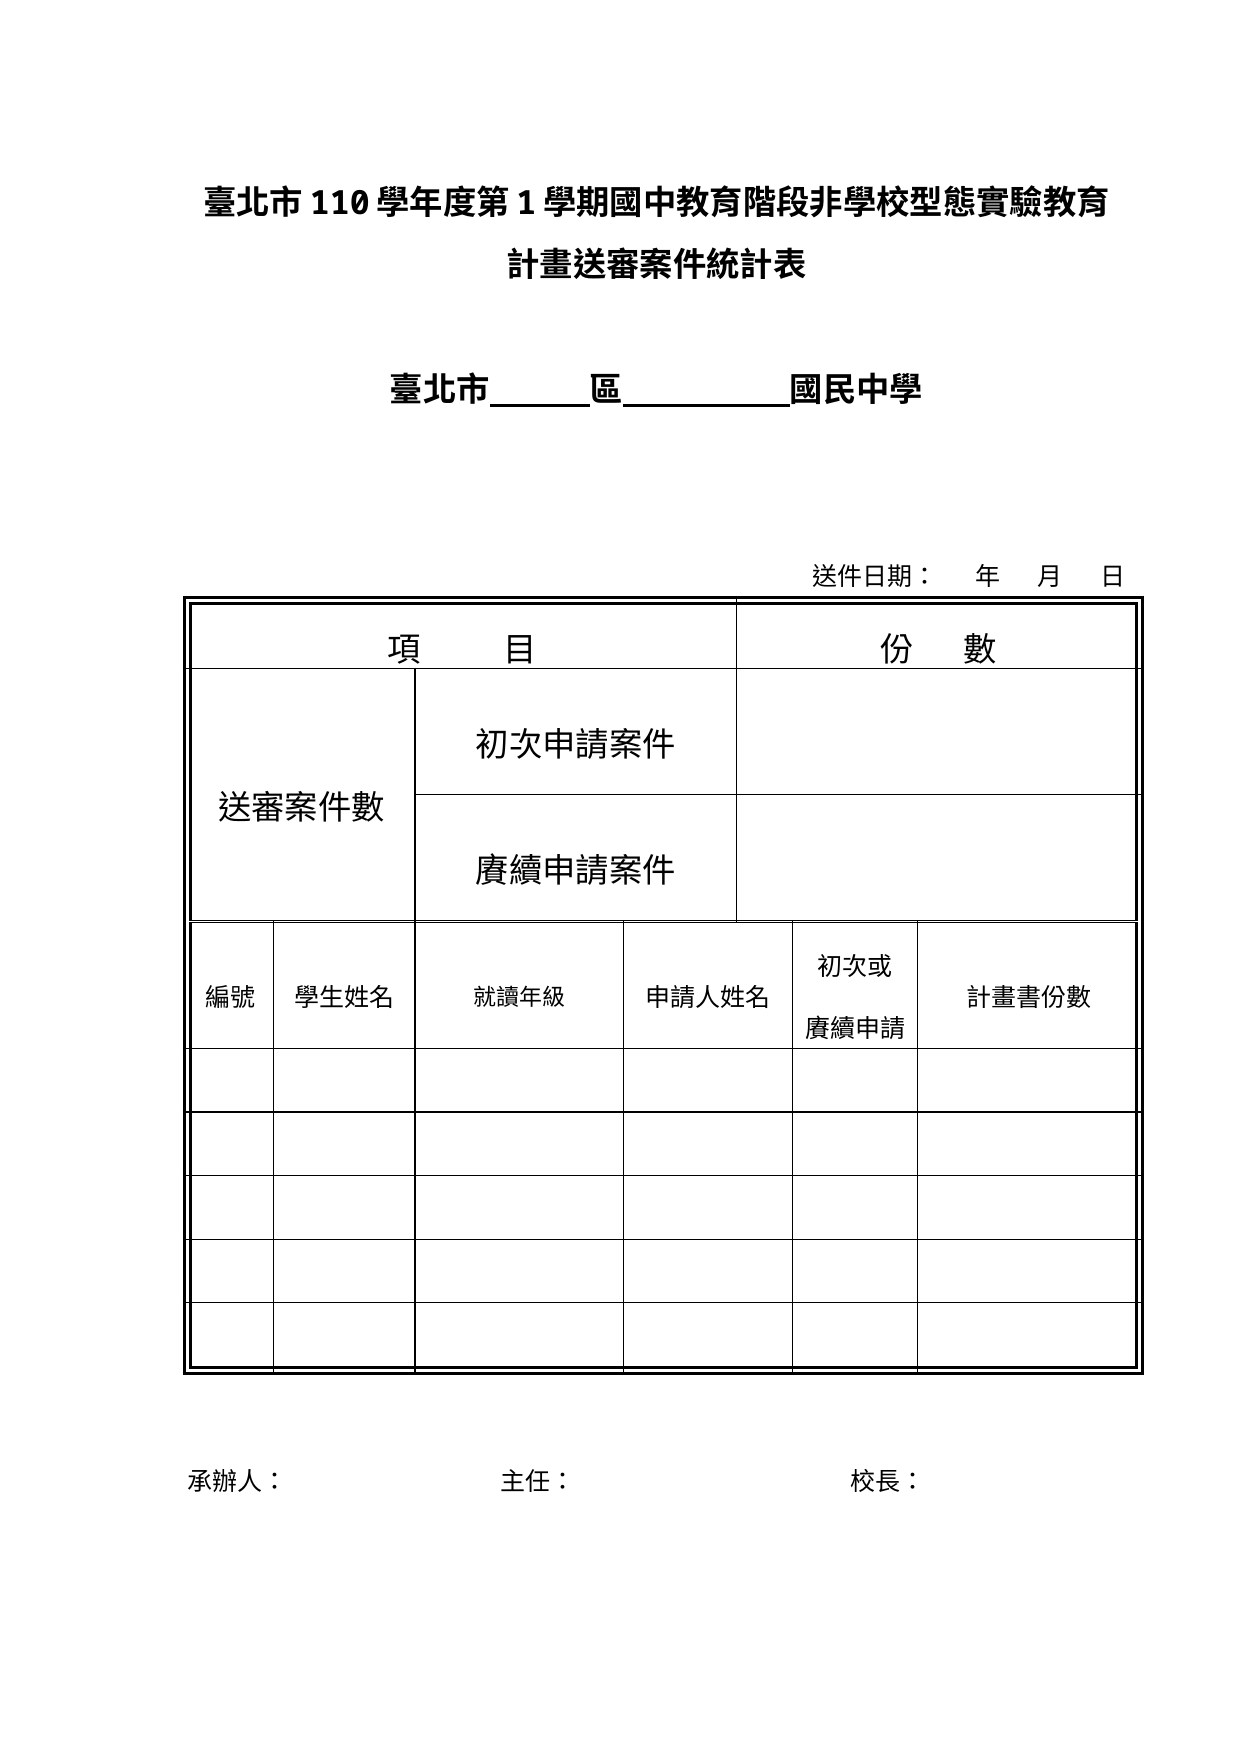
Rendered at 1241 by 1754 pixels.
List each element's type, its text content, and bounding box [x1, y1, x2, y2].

text 臺北市110學年度第1學期國中教育階段非學校型態實驗教育 計畫送審案件統計表 [187, 158, 1125, 283]
table_cell [624, 1240, 792, 1302]
table_cell [416, 1113, 623, 1175]
table_cell [274, 1049, 414, 1111]
table_cell [918, 1240, 1135, 1302]
table_cell [737, 795, 1135, 920]
text 送件日期： 年 月 日 [187, 533, 1125, 596]
text 臺北市 區 國民中學 [187, 346, 1125, 408]
table_cell 計畫書份數 [918, 923, 1135, 1048]
table_cell [416, 1303, 623, 1366]
table_cell [624, 1049, 792, 1111]
table_cell [192, 1176, 273, 1238]
table_cell [192, 1113, 273, 1175]
table_cell [624, 1303, 792, 1366]
table_cell [793, 1303, 917, 1366]
table_cell [274, 1176, 414, 1238]
table_cell [274, 1113, 414, 1175]
table_cell [918, 1176, 1135, 1238]
table_cell 就讀年級 [416, 923, 623, 1048]
table_cell [274, 1240, 414, 1302]
table_cell [624, 1113, 792, 1175]
table_header 份 數 [737, 599, 1140, 668]
table_header 項 目 [188, 599, 736, 668]
table_cell [793, 1113, 917, 1175]
table_cell [416, 1240, 623, 1302]
table_cell [737, 669, 1135, 794]
table_cell 送審案件數 [192, 669, 414, 920]
table_cell [274, 1303, 414, 1366]
table_cell 初次申請案件 [416, 669, 736, 794]
table_cell 初次或 賡續申請 [793, 923, 917, 1048]
table_cell [624, 1176, 792, 1238]
table_cell [416, 1176, 623, 1238]
table_cell [793, 1240, 917, 1302]
table_cell 賡續申請案件 [416, 795, 736, 920]
text 承辦人： 主任： 校長： [187, 1437, 1125, 1500]
table_cell [416, 1049, 623, 1111]
table_cell 申請人姓名 [624, 923, 792, 1048]
table_cell [918, 1303, 1135, 1366]
table_cell [192, 1049, 273, 1111]
table_cell [192, 1303, 273, 1366]
table_cell [918, 1049, 1135, 1111]
table_cell [192, 1240, 273, 1302]
table_cell [793, 1049, 917, 1111]
table_cell [793, 1176, 917, 1238]
table_cell 編號 [192, 923, 273, 1048]
table_cell [918, 1113, 1135, 1175]
table_cell 學生姓名 [274, 923, 414, 1048]
